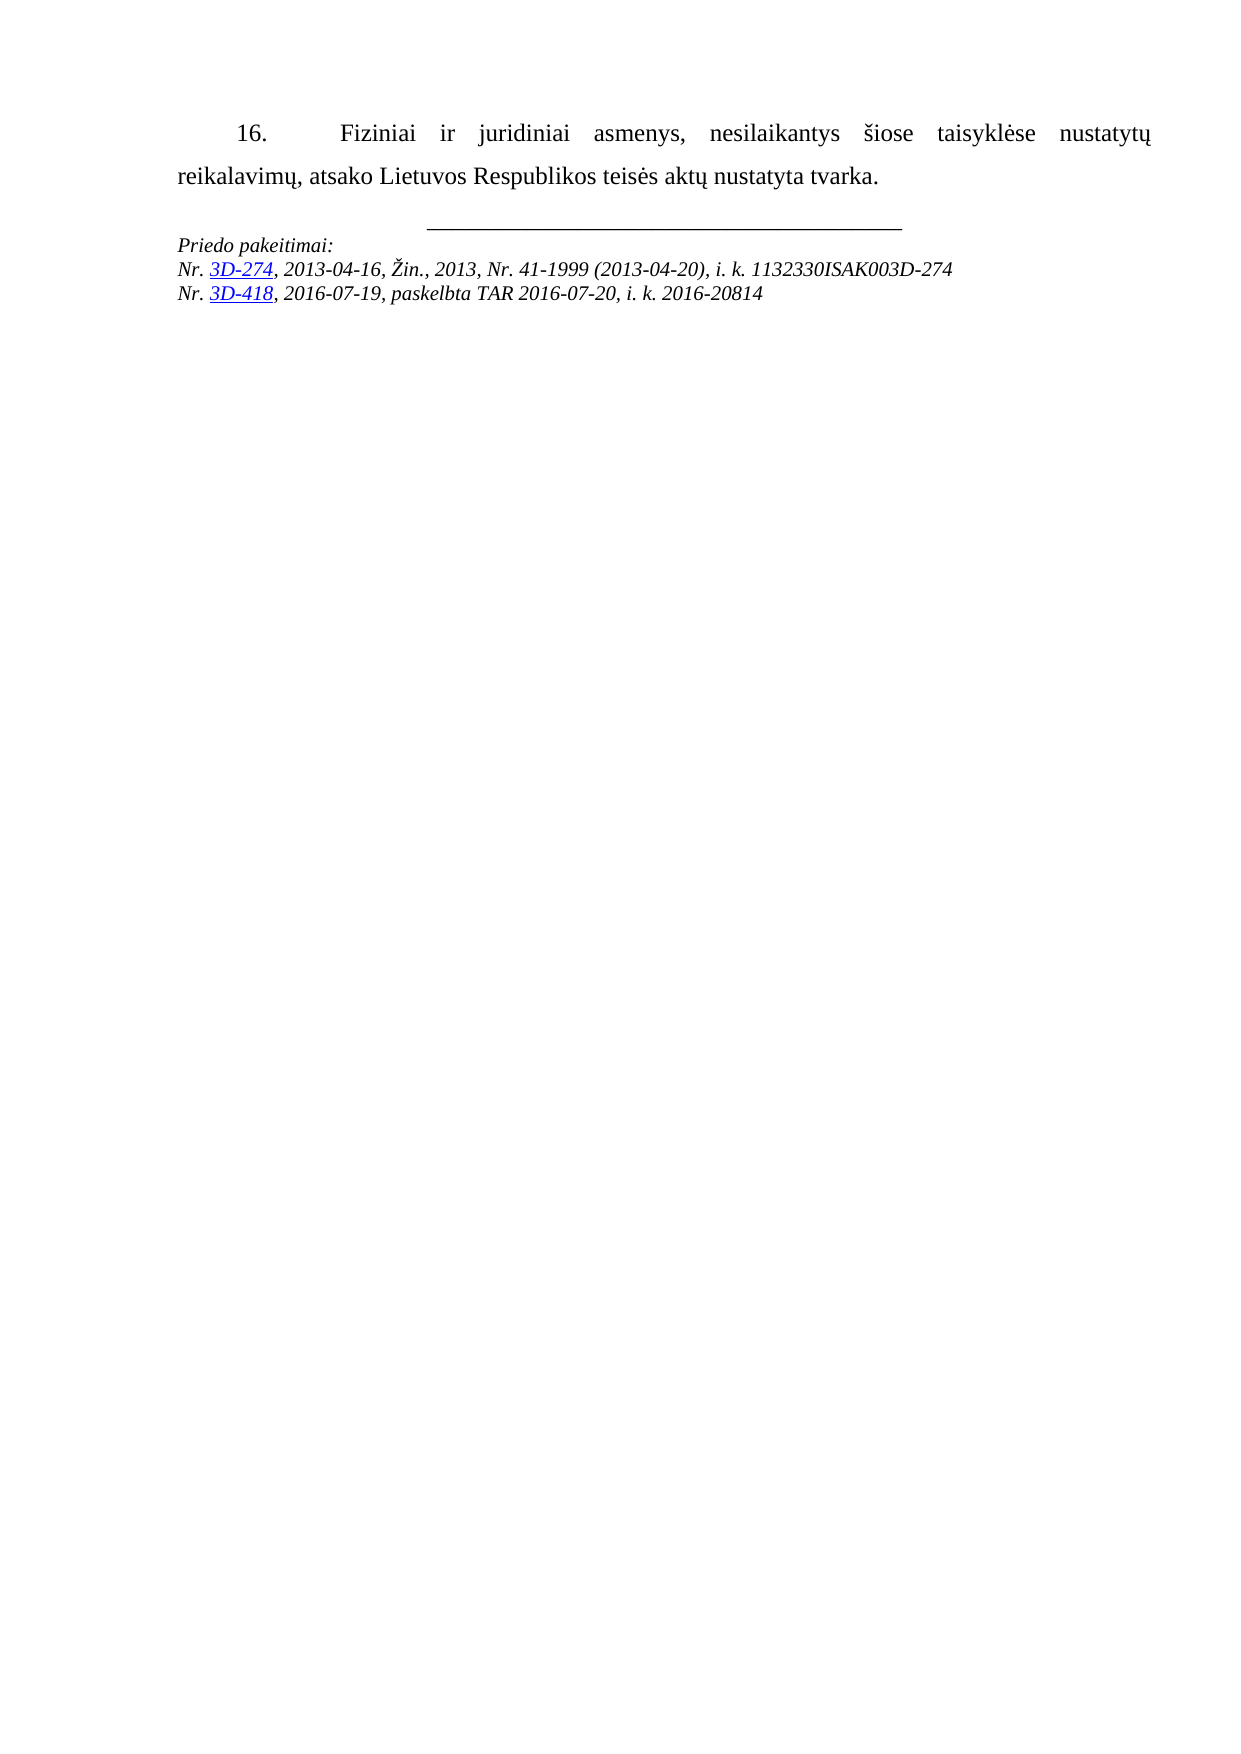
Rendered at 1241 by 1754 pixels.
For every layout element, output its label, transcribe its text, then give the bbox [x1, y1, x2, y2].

text ______________________________________ [177, 204, 1152, 233]
text 16. Fiziniai ir juridiniai asmenys, nesilaikantys šiose taisyklėse nustatytų reikalavimų, atsako Lietuvos Respublikos teisės aktų nustatyta tvarka. [177, 118, 1152, 190]
text Nr. 3D-418, 2016-07-19, paskelbta TAR 2016-07-20, i. k. 2016-20814 [177, 281, 1152, 305]
text Nr. 3D-274, 2013-04-16, Žin., 2013, Nr. 41-1999 (2013-04-20), i. k. 1132330ISAK003D-274 [177, 257, 1152, 281]
text Priedo pakeitimai: [177, 233, 1152, 257]
